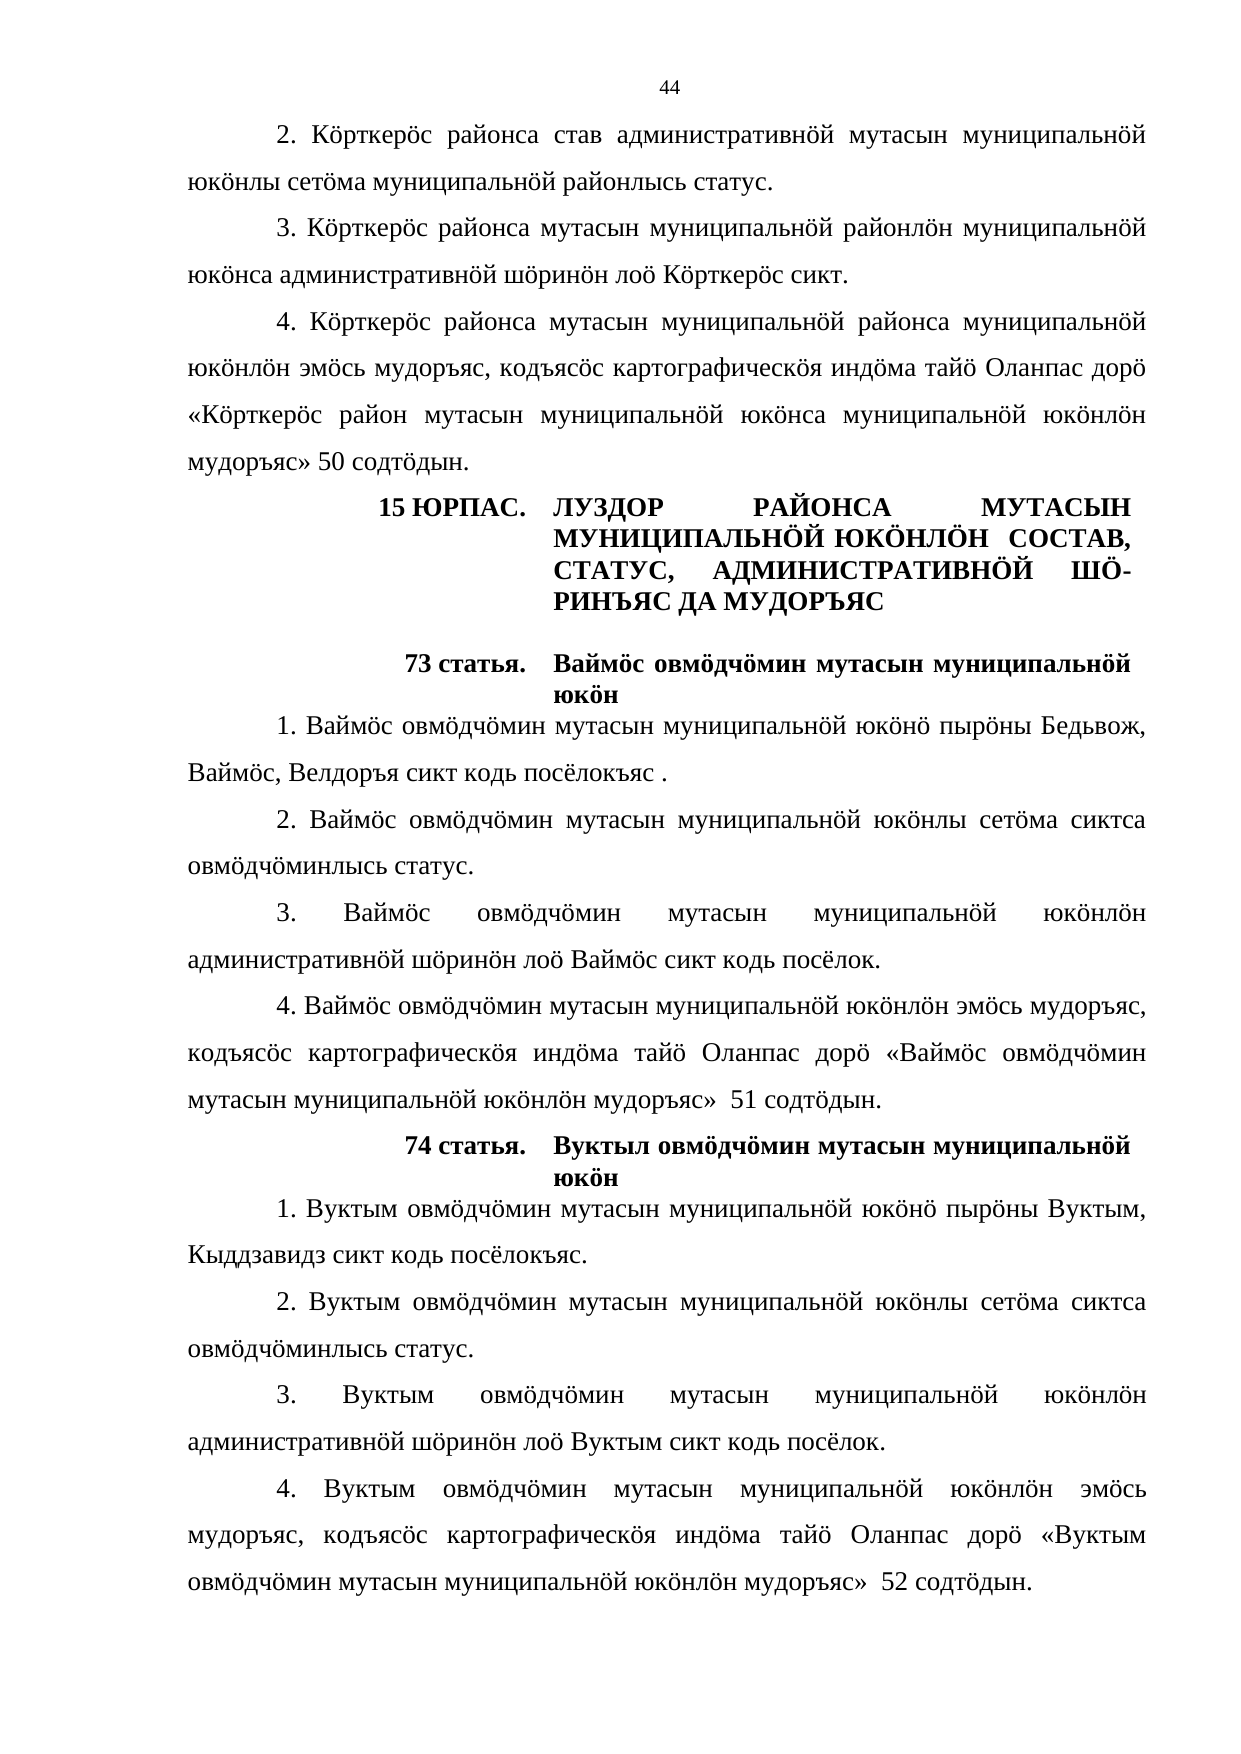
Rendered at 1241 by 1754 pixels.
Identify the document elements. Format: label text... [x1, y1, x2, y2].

text 2. Ваймöс овмöдчöмин мутасын муниципальнöй юкöнлы сетöма сиктса овмöдчöминлысь статус. [187, 803, 1147, 881]
text 3. Ваймöс овмöдчöмин мутасын муниципальнöй юкöнлöн административнöй шöринöн лоö Ваймöс сикт кодь посёлок. [187, 896, 1147, 974]
table_cell 73 статья. [202, 616, 542, 709]
text 3. Вуктым овмöдчöмин мутасын муниципальнöй юкöнлöн административнöй шöринöн лоö Вуктым сикт кодь посёлок. [187, 1378, 1147, 1456]
text 1. Ваймöс овмöдчöмин мутасын муниципальнöй юкöнö пырöны Бедьвож, Ваймöс, Велдоръя сикт кодь посёлокъяс . [187, 709, 1147, 787]
text 1. Вуктым овмöдчöмин мутасын муниципальнöй юкöнö пырöны Вуктым, Кыддзавидз сикт кодь посёлокъяс. [187, 1192, 1147, 1269]
table_header Вуктыл овмöдчöмин мутасын муниципальнöй юкöн [542, 1130, 1147, 1192]
table_header ЛУЗДОР РАЙОНСА МУТАСЫН МУНИЦИПАЛЬНÖЙ ЮКÖНЛÖН СОСТАВ, СТАТУС, АДМИНИСТРАТИВНÖЙ ШÖ­РИНЪ­­ЯС ДА МУДОРЪЯС [542, 491, 1147, 616]
text 4. Ваймöс овмöдчöмин мутасын муниципальнöй юкöнлöн эмöсь мудоръяс, кодъясöс картографическöя индöма тайö Оланпас дорö «Ваймöс овмöдчöмин мутасын муниципальнöй юкöнлöн мудоръяс» 51 содтöдын. [187, 989, 1147, 1114]
text 3. Кöрткерöс районса мутасын муниципальнöй районлöн муниципальнöй юкöнса административнöй шöринöн лоö Кöрткерöс сикт. [187, 211, 1147, 289]
text 4. Вуктым овмöдчöмин мутасын муниципальнöй юкöнлöн эмöсь мудоръяс, кодъясöс картографическöя индöма тайö Оланпас дорö «Вуктым овмöдчöмин мутасын муниципальнöй юкöнлöн мудоръяс» 52 содтöдын. [187, 1472, 1147, 1596]
text 4. Кöрткерöс районса мутасын муниципальнöй районса муниципальнöй юкöнлöн эмöсь мудоръяс, кодъясöс картографическöя индöма тайö Оланпас дорö «Кöрткерöс район мутасын муниципальнöй юкöнса муниципальнöй юкöнлöн мудоръяс» 50 содтöдын. [187, 305, 1147, 476]
text 2. Вуктым овмöдчöмин мутасын муниципальнöй юкöнлы сетöма сиктса овмöдчöминлысь статус. [187, 1285, 1147, 1363]
table_header 74 статья. [202, 1130, 542, 1192]
table_header 15 ЮРПАС. [202, 491, 542, 616]
text 2. Кöрткерöс районса став административнöй мутасын муниципальнöй юкöнлы сетöма муниципальнöй районлысь статус. [187, 118, 1147, 196]
table_cell Ваймöс овмöдчöмин мутасын муниципальнöй юкöн [542, 616, 1147, 709]
